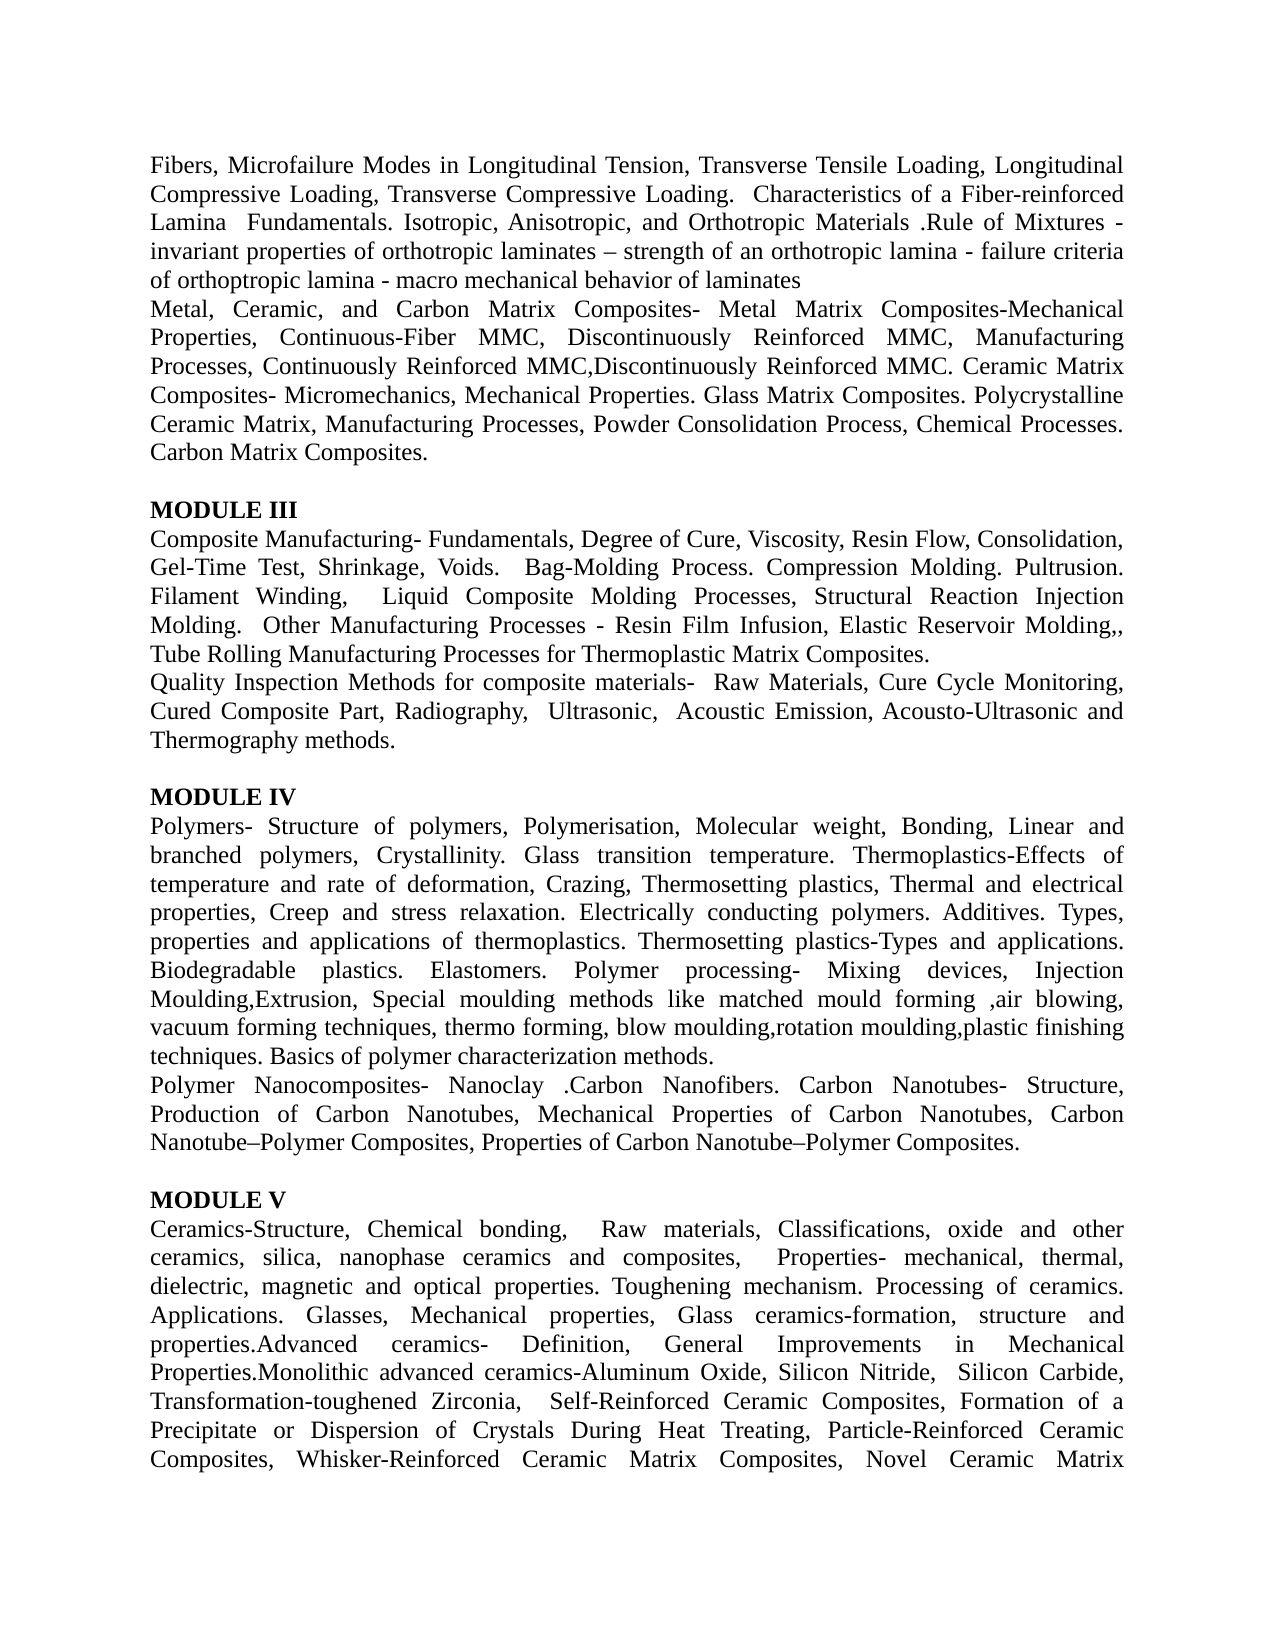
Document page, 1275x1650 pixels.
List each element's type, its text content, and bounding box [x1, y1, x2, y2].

text Quality Inspection Methods for composite materials- Raw Materials, Cure Cycle Monitoring, Cured Composite Part, Radiography, Ultrasonic, Acoustic Emission, Acousto-Ultrasonic and Thermography methods. [150, 667, 1125, 754]
text MODULE V [150, 1185, 1125, 1214]
text Composite Manufacturing- Fundamentals, Degree of Cure, Viscosity, Resin Flow, Consolidation, Gel-Time Test, Shrinkage, Voids. Bag-Molding Process. Compression Molding. Pultrusion. Filament Winding, Liquid Composite Molding Processes, Structural Reaction Injection Molding. Other Manufacturing Processes - Resin Film Infusion, Elastic Reservoir Molding,, Tube Rolling Manufacturing Processes for Thermoplastic Matrix Composites. [150, 524, 1125, 667]
text MODULE III [150, 495, 1125, 524]
text Polymers- Structure of polymers, Polymerisation, Molecular weight, Bonding, Linear and branched polymers, Crystallinity. Glass transition temperature. Thermoplastics-Effects of temperature and rate of deformation, Crazing, Thermosetting plastics, Thermal and electrical properties, Creep and stress relaxation. Electrically conducting polymers. Additives. Types, properties and applications of thermoplastics. Thermosetting plastics-Types and applications. Biodegradable plastics. Elastomers. Polymer processing- Mixing devices, Injection Moulding,Extrusion, Special moulding methods like matched mould forming ,air blowing, vacuum forming techniques, thermo forming, blow moulding,rotation moulding,plastic finishing techniques. Basics of polymer characterization methods. [150, 811, 1125, 1070]
text Polymer Nanocomposites- Nanoclay .Carbon Nanofibers. Carbon Nanotubes- Structure, Production of Carbon Nanotubes, Mechanical Properties of Carbon Nanotubes, Carbon Nanotube–Polymer Composites, Properties of Carbon Nanotube–Polymer Composites. [150, 1070, 1125, 1156]
text MODULE IV [150, 782, 1125, 811]
text Ceramics-Structure, Chemical bonding, Raw materials, Classifications, oxide and other ceramics, silica, nanophase ceramics and composites, Properties- mechanical, thermal, dielectric, magnetic and optical properties. Toughening mechanism. Processing of ceramics. Applications. Glasses, Mechanical properties, Glass ceramics-formation, structure and properties.Advanced ceramics- Definition, General Improvements in Mechanical Properties.Monolithic advanced ceramics-Aluminum Oxide, Silicon Nitride, Silicon Carbide, Transformation-toughened Zirconia, Self-Reinforced Ceramic Composites, Formation of a Precipitate or Dispersion of Crystals During Heat Treating, Particle-Reinforced Ceramic Composites, Whisker-Reinforced Ceramic Matrix Composites, Novel Ceramic Matrix [150, 1214, 1125, 1472]
text Fibers, Microfailure Modes in Longitudinal Tension, Transverse Tensile Loading, Longitudinal Compressive Loading, Transverse Compressive Loading. Characteristics of a Fiber-reinforced Lamina Fundamentals. Isotropic, Anisotropic, and Orthotropic Materials .Rule of Mixtures - invariant properties of orthotropic laminates – strength of an orthotropic lamina - failure criteria of orthoptropic lamina - macro mechanical behavior of laminates [150, 150, 1125, 294]
text Metal, Ceramic, and Carbon Matrix Composites- Metal Matrix Composites-Mechanical Properties, Continuous-Fiber MMC, Discontinuously Reinforced MMC, Manufacturing Processes, Continuously Reinforced MMC,Discontinuously Reinforced MMC. Ceramic Matrix Composites- Micromechanics, Mechanical Properties. Glass Matrix Composites. Polycrystalline Ceramic Matrix, Manufacturing Processes, Powder Consolidation Process, Chemical Processes. Carbon Matrix Composites. [150, 294, 1125, 466]
